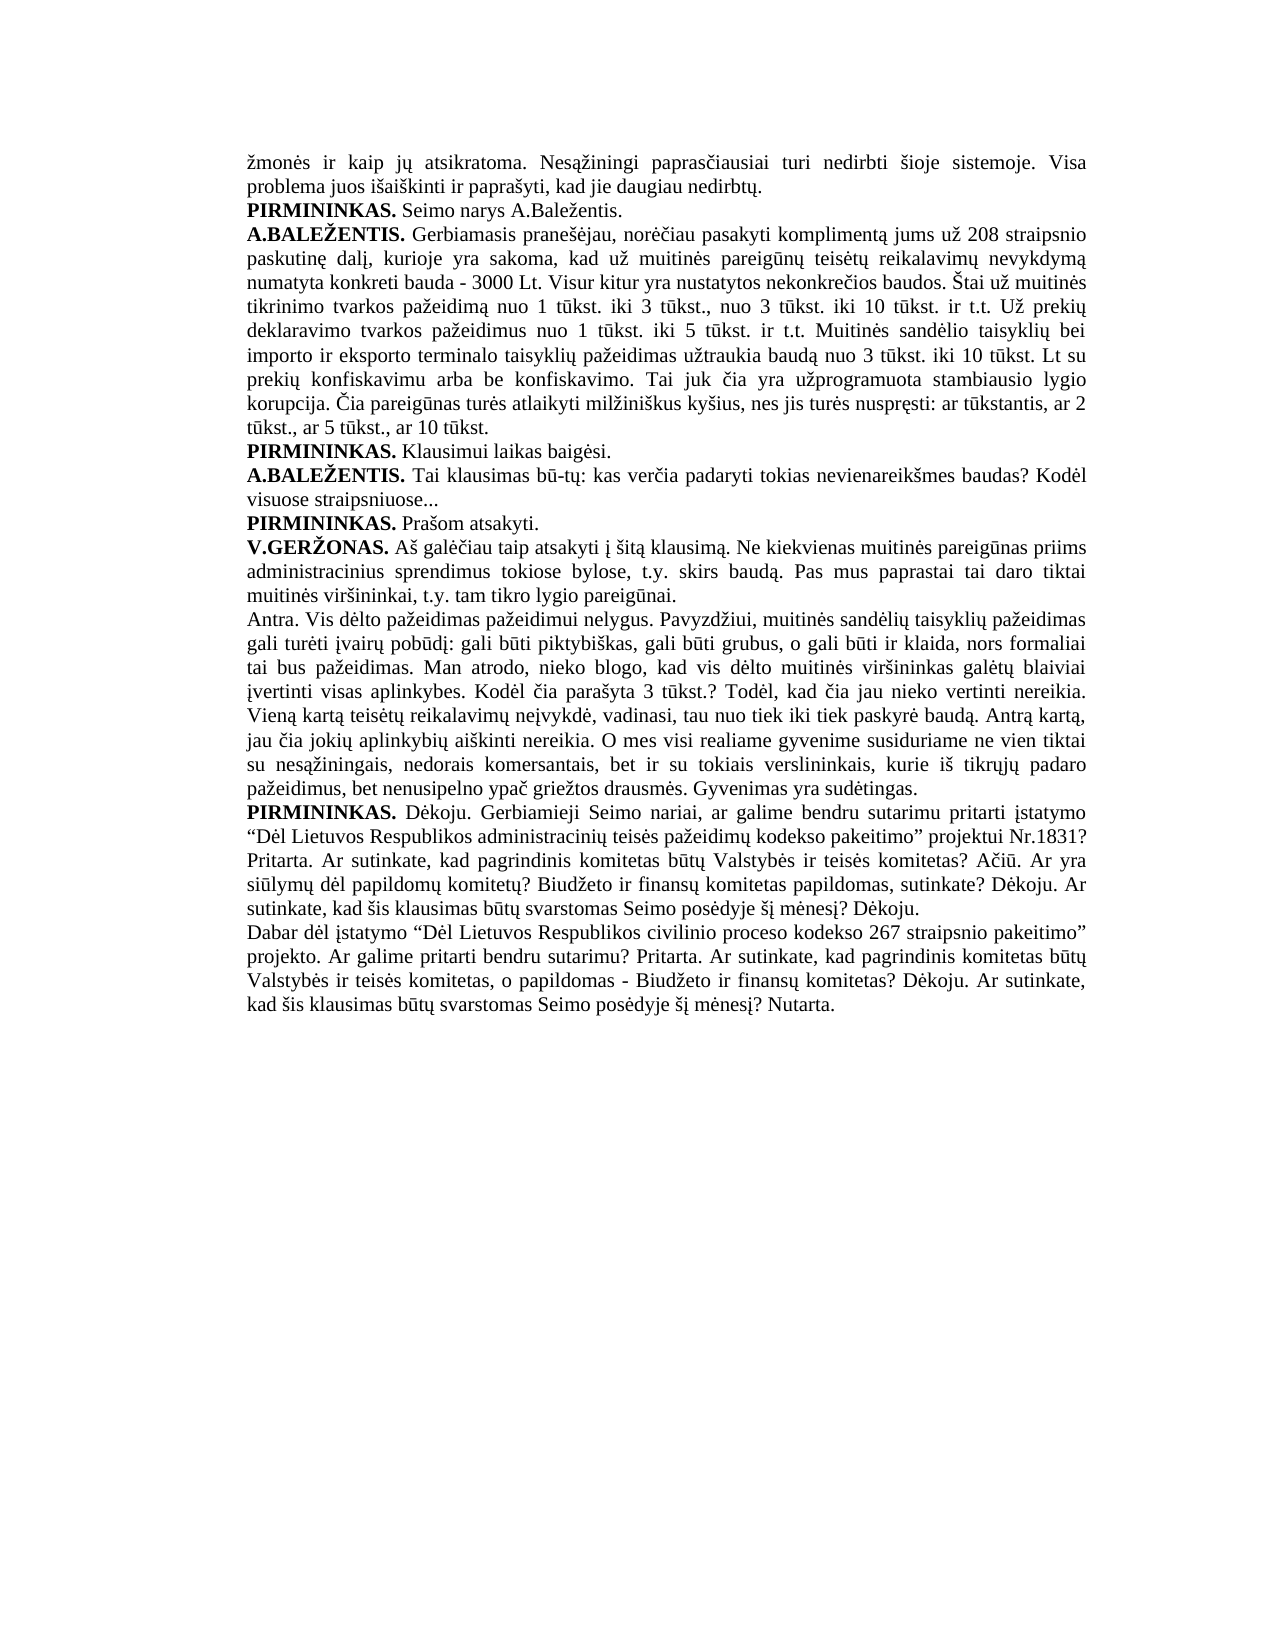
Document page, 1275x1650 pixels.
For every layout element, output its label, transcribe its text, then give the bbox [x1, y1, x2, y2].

text A.BALEŽENTIS. Tai klausimas bū-tų: kas verčia padaryti tokias nevienareikšmes baudas? Kodėl visuose straipsniuose... [247, 463, 1087, 511]
text Dabar dėl įstatymo “Dėl Lietuvos Respublikos civilinio proceso kodekso 267 straipsnio pakeitimo” projekto. Ar galime pritarti bendru sutarimu? Pritarta. Ar sutinkate, kad pagrindinis komitetas būtų Valstybės ir teisės komitetas, o papildomas - Biudžeto ir finansų komitetas? Dėkoju. Ar sutinkate, kad šis klausimas būtų svarstomas Seimo posėdyje šį mėnesį? Nutarta. [247, 920, 1087, 1016]
text PIRMININKAS. Seimo narys A.Baležentis. [247, 198, 1087, 222]
text PIRMININKAS. Prašom atsakyti. [247, 511, 1087, 535]
text A.BALEŽENTIS. Gerbiamasis pranešėjau, norėčiau pasakyti komplimentą jums už 208 straipsnio paskutinę dalį, kurioje yra sakoma, kad už muitinės pareigūnų teisėtų reikalavimų nevykdymą numatyta konkreti bauda - 3000 Lt. Visur kitur yra nustatytos nekonkrečios baudos. Štai už muitinės tikrinimo tvarkos pažeidimą nuo 1 tūkst. iki 3 tūkst., nuo 3 tūkst. iki 10 tūkst. ir t.t. Už prekių deklaravimo tvarkos pažeidimus nuo 1 tūkst. iki 5 tūkst. ir t.t. Muitinės sandėlio taisyklių bei importo ir eksporto terminalo taisyklių pažeidimas užtraukia baudą nuo 3 tūkst. iki 10 tūkst. Lt su prekių konfiskavimu arba be konfiskavimo. Tai juk čia yra užprogramuota stambiausio lygio korupcija. Čia pareigūnas turės atlaikyti milžiniškus kyšius, nes jis turės nuspręsti: ar tūkstantis, ar 2 tūkst., ar 5 tūkst., ar 10 tūkst. [247, 222, 1087, 439]
text žmonės ir kaip jų atsikratoma. Nesąžiningi paprasčiausiai turi nedirbti šioje sistemoje. Visa problema juos išaiškinti ir paprašyti, kad jie daugiau nedirbtų. [247, 150, 1087, 198]
text PIRMININKAS. Klausimui laikas baigėsi. [247, 439, 1087, 463]
text Antra. Vis dėlto pažeidimas pažeidimui nelygus. Pavyzdžiui, muitinės sandėlių taisyklių pažeidimas gali turėti įvairų pobūdį: gali būti piktybiškas, gali būti grubus, o gali būti ir klaida, nors formaliai tai bus pažeidimas. Man atrodo, nieko blogo, kad vis dėlto muitinės viršininkas galėtų blaiviai įvertinti visas aplinkybes. Kodėl čia parašyta 3 tūkst.? Todėl, kad čia jau nieko vertinti nereikia. Vieną kartą teisėtų reikalavimų neįvykdė, vadinasi, tau nuo tiek iki tiek paskyrė baudą. Antrą kartą, jau čia jokių aplinkybių aiškinti nereikia. O mes visi realiame gyvenime susiduriame ne vien tiktai su nesąžiningais, nedorais komersantais, bet ir su tokiais verslininkais, kurie iš tikrųjų padaro pažeidimus, bet nenusipelno ypač griežtos drausmės. Gyvenimas yra sudėtingas. [247, 607, 1087, 800]
text V.GERŽONAS. Aš galėčiau taip atsakyti į šitą klausimą. Ne kiekvienas muitinės pareigūnas priims administracinius sprendimus tokiose bylose, t.y. skirs baudą. Pas mus paprastai tai daro tiktai muitinės viršininkai, t.y. tam tikro lygio pareigūnai. [247, 535, 1087, 607]
text PIRMININKAS. Dėkoju. Gerbiamieji Seimo nariai, ar galime bendru sutarimu pritarti įstatymo “Dėl Lietuvos Respublikos administracinių teisės pažeidimų kodekso pakeitimo” projektui Nr.1831? Pritarta. Ar sutinkate, kad pagrindinis komitetas būtų Valstybės ir teisės komitetas? Ačiū. Ar yra siūlymų dėl papildomų komitetų? Biudžeto ir finansų komitetas papildomas, sutinkate? Dėkoju. Ar sutinkate, kad šis klausimas būtų svarstomas Seimo posėdyje šį mėnesį? Dėkoju. [247, 800, 1087, 920]
